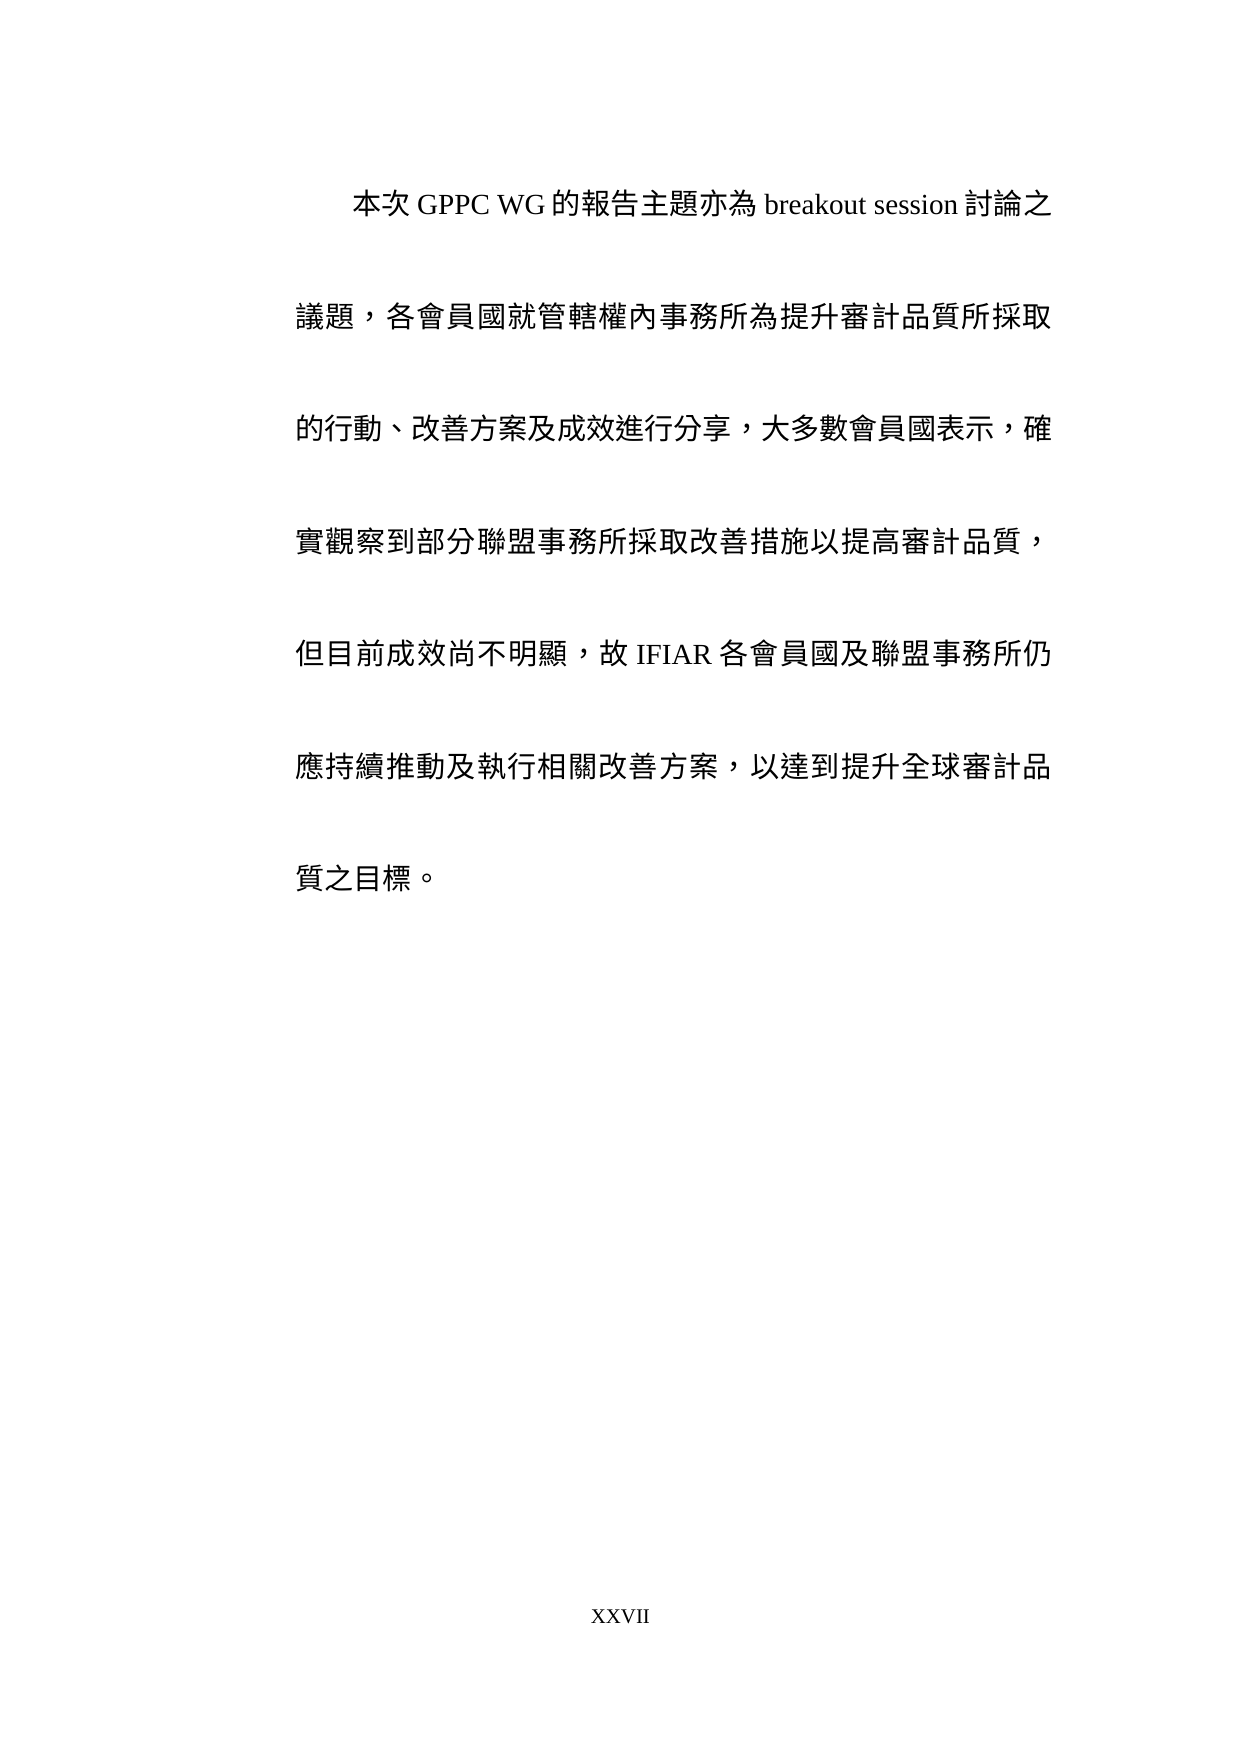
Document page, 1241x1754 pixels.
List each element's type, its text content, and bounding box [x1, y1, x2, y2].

text 本次GPPC WG的報告主題亦為breakout session討論之議題，各會員國就管轄權內事務所為提升審計品質所採取的行動、改善方案及成效進行分享，大多數會員國表示，確實觀察到部分聯盟事務所採取改善措施以提高審計品質，但目前成效尚不明顯，故IFIAR各會員國及聯盟事務所仍應持續推動及執行相關改善方案，以達到提升全球審計品質之目標。 [295, 164, 1053, 914]
